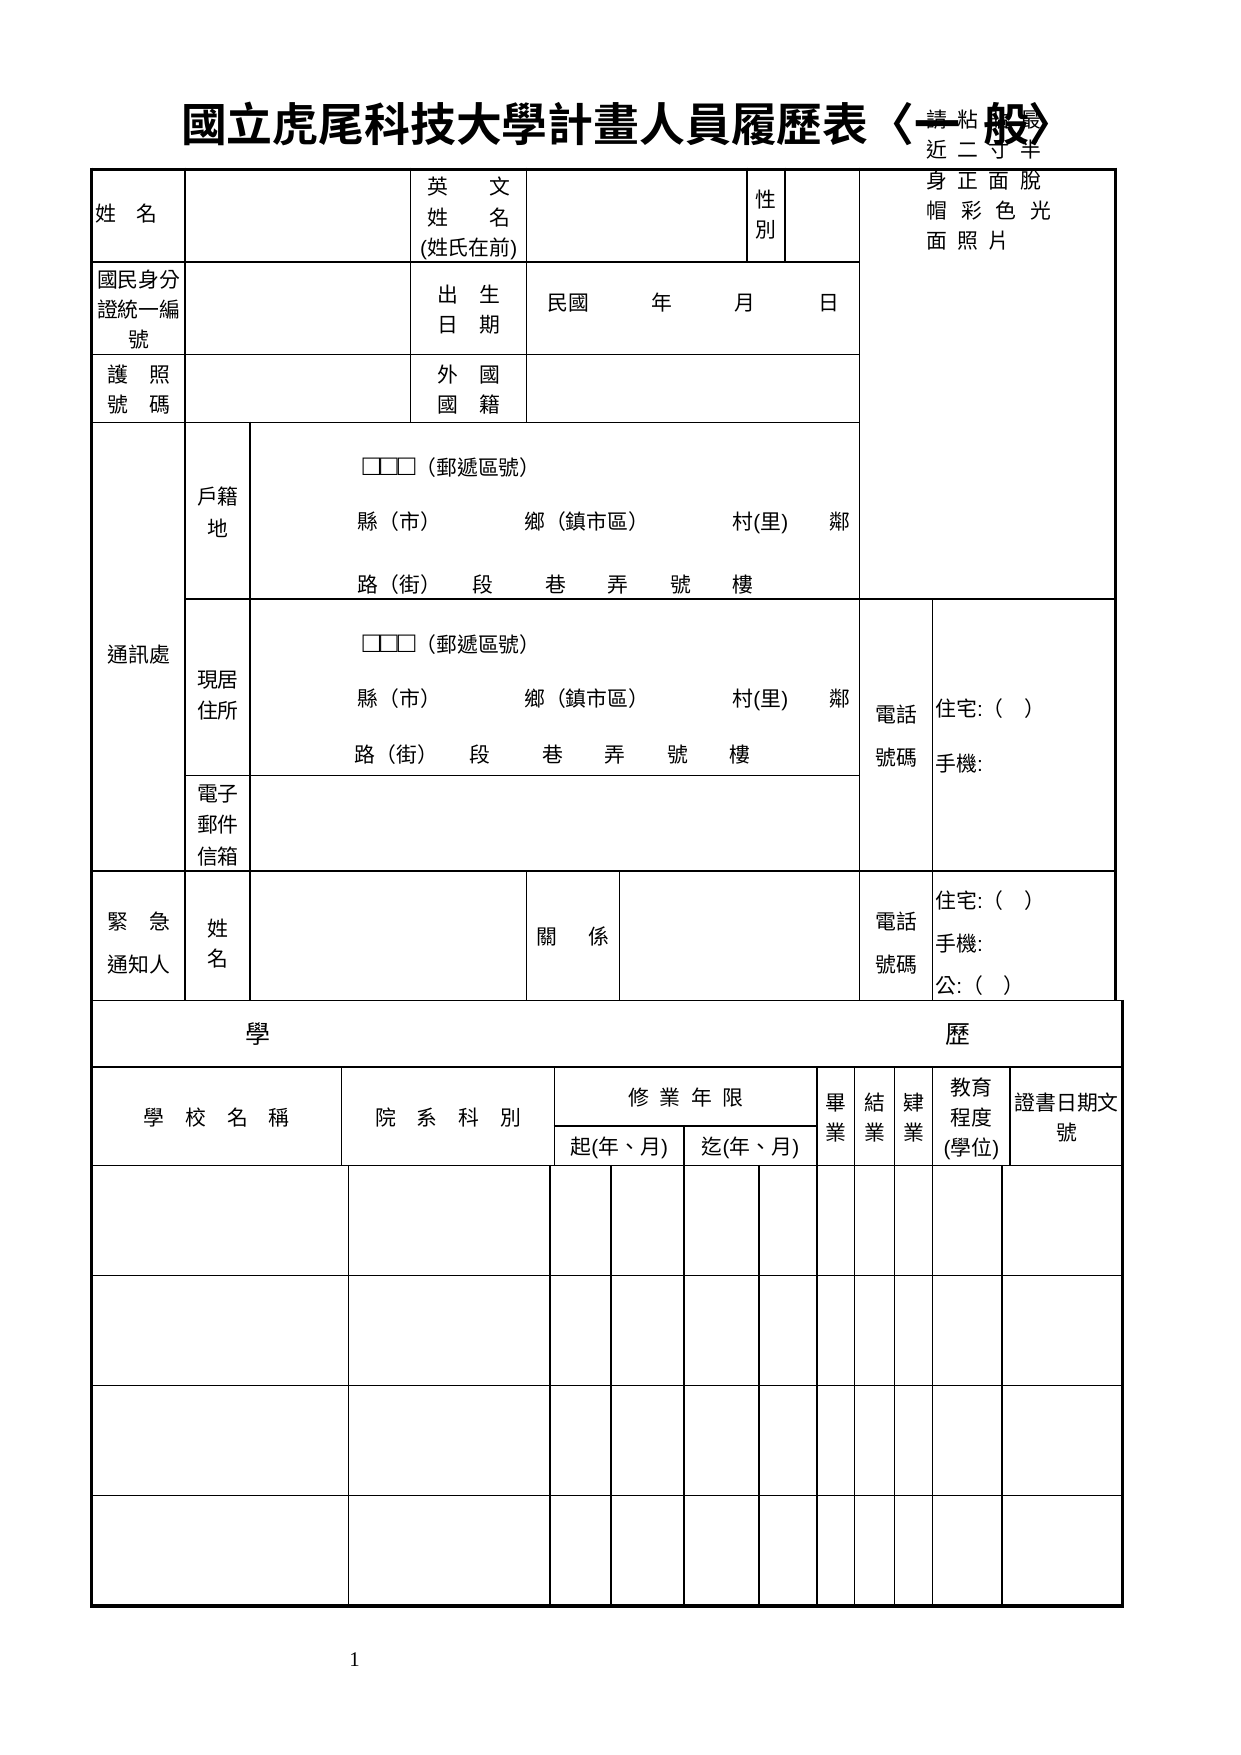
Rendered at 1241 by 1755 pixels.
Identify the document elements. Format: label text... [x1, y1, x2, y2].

table_cell 出 生 日 期 [411, 263, 526, 353]
table_cell 結業 [855, 1068, 894, 1165]
table_cell [93, 1276, 348, 1384]
table_cell [1117, 422, 1123, 598]
table_cell [93, 1166, 348, 1275]
table_cell [855, 1496, 894, 1604]
table_cell □□□（郵遞區號） 縣（市） 鄉（鎮市區） 村(里) 鄰 路（街） 段 巷 弄 號 樓 [251, 423, 859, 598]
table_cell [186, 263, 410, 353]
table_cell [1003, 1276, 1121, 1384]
table_cell 學 校 名 稱 [93, 1068, 341, 1165]
table_cell 起(年、月) [555, 1127, 683, 1165]
table_cell [855, 1166, 894, 1275]
table_cell [349, 1496, 549, 1604]
table_cell [551, 1496, 610, 1604]
table_cell [933, 1166, 1001, 1275]
table_cell [895, 1496, 932, 1604]
table_cell [760, 1276, 816, 1384]
table_cell [551, 1386, 610, 1494]
table_cell [818, 1386, 854, 1494]
table_cell [612, 1496, 683, 1604]
table_cell [1003, 1386, 1121, 1494]
table_cell [349, 1166, 549, 1275]
table_cell 修 業 年 限 [555, 1068, 816, 1125]
table_cell [349, 1386, 549, 1494]
table_cell 現居住所 [186, 600, 249, 775]
table_cell [685, 1496, 758, 1604]
table_cell 肄業 [895, 1068, 932, 1165]
table_cell 通訊處 [93, 423, 184, 870]
table_cell [685, 1386, 758, 1494]
table_cell [251, 872, 526, 1000]
table_cell [818, 1496, 854, 1604]
table_cell [760, 1496, 816, 1604]
table_cell [760, 1166, 816, 1275]
table_cell [1117, 870, 1123, 1000]
table_cell 教育 程度 (學位) [933, 1068, 1009, 1165]
table_cell [1117, 261, 1123, 353]
table_cell 迄(年、月) [685, 1127, 816, 1165]
table_header 英 文 姓 名 (姓氏在前) [411, 171, 526, 261]
table_cell [551, 1276, 610, 1384]
text 國立虎尾科技大學計畫人員履歷表〈一 般〉 [89, 89, 1167, 155]
table_header 性別 [748, 171, 784, 261]
table_cell [1003, 1496, 1121, 1604]
table_cell [612, 1276, 683, 1384]
table_header [860, 171, 1114, 261]
table_cell 民國 年 月 日 [527, 263, 859, 353]
table_cell [93, 1386, 348, 1494]
table_cell 緊 急 通知人 [93, 872, 184, 1000]
table_cell □□□（郵遞區號） 縣（市） 鄉（鎮市區） 村(里) 鄰 路（街） 段 巷 弄 號 樓 [251, 600, 859, 775]
table_header [527, 171, 746, 261]
table_cell [685, 1166, 758, 1275]
table_cell 國民身分證統一編號 [93, 263, 184, 353]
table_cell [620, 872, 859, 1000]
table_header [1117, 168, 1123, 261]
table_cell [933, 1276, 1001, 1384]
table_cell [818, 1276, 854, 1384]
table_cell 院 系 科 別 [342, 1068, 554, 1165]
table_cell [818, 1166, 854, 1275]
table_cell 姓 名 [186, 872, 249, 1000]
table_cell [933, 1386, 1001, 1494]
table_cell [855, 1276, 894, 1384]
table_cell [760, 1386, 816, 1494]
table_cell 電子郵件 信箱 [186, 776, 249, 870]
table_cell [895, 1276, 932, 1384]
table_cell [1003, 1166, 1121, 1275]
table_cell [612, 1386, 683, 1494]
table_cell 住宅:（ ） 手機: 公:（ ） [933, 872, 1114, 1000]
table_cell [612, 1166, 683, 1275]
table_header 姓 名 [93, 171, 184, 261]
table_header [186, 171, 410, 261]
table_cell [685, 1276, 758, 1384]
table_cell 畢業 [818, 1068, 854, 1165]
table_cell 住宅:（ ） 手機: [933, 600, 1114, 870]
table_cell 電話 號碼 [860, 600, 932, 870]
table_cell [855, 1386, 894, 1494]
table_cell [1117, 775, 1123, 870]
table_cell [860, 261, 1114, 353]
table_cell [860, 422, 1114, 598]
table_cell [1117, 354, 1123, 422]
table_cell [860, 354, 1114, 422]
table_cell [551, 1166, 610, 1275]
table_cell [895, 1386, 932, 1494]
table_header [786, 171, 859, 261]
table_cell [1117, 598, 1123, 775]
table_cell [527, 355, 859, 422]
table_cell 證書日期文號 [1011, 1068, 1121, 1165]
table_cell 電話 號碼 [860, 872, 932, 1000]
table_cell [349, 1276, 549, 1384]
table_cell 護 照 號 碼 [93, 355, 184, 422]
table_cell 外 國 國 籍 [411, 355, 526, 422]
table_cell [933, 1496, 1001, 1604]
table_cell 學 歷 [93, 1001, 1121, 1066]
table_cell 關 係 [527, 872, 619, 1000]
table_cell [186, 355, 410, 422]
table_cell [895, 1166, 932, 1275]
table_cell [93, 1496, 348, 1604]
table_cell [251, 776, 859, 870]
table_cell 戶籍地 [186, 423, 249, 598]
